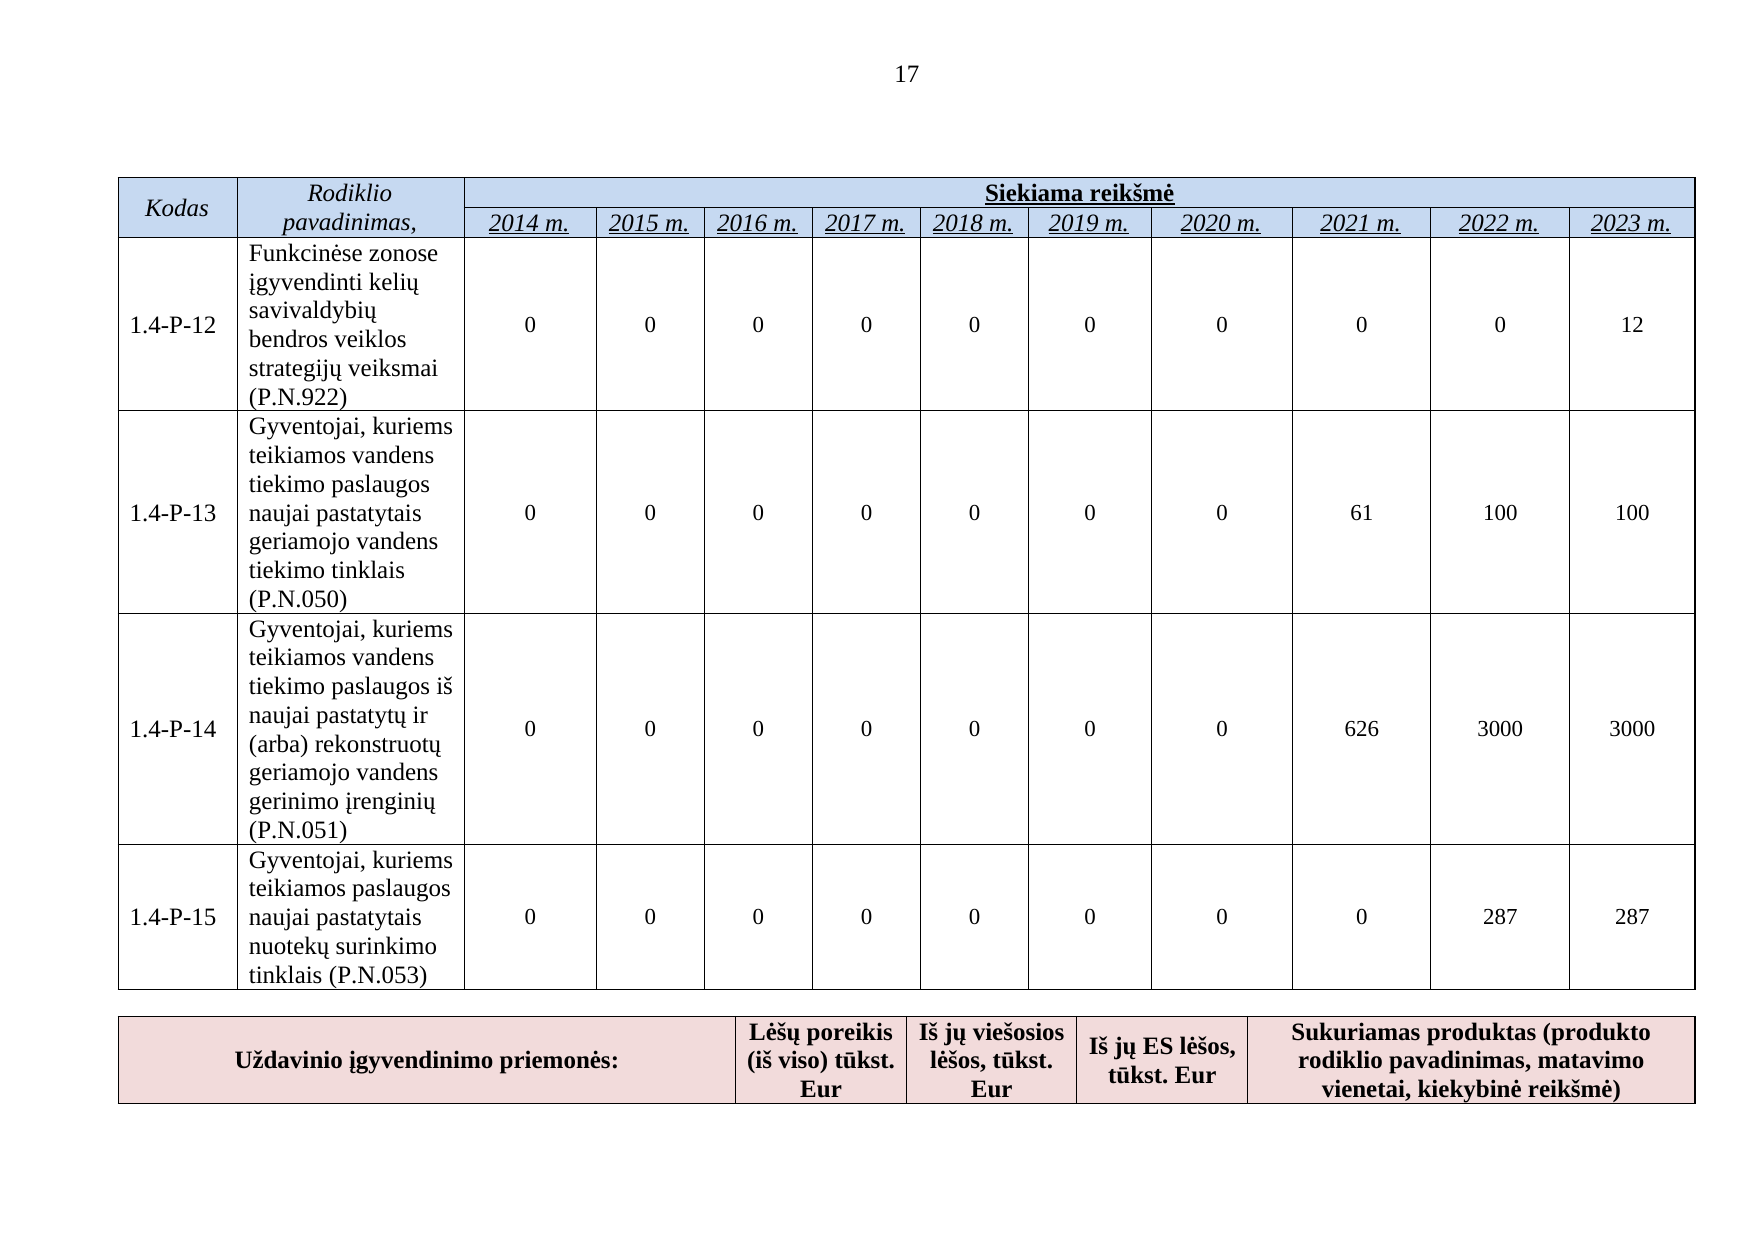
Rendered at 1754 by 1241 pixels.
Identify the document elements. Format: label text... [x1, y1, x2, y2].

table_cell 626 [1293, 614, 1430, 844]
table_cell 1.4-P-12 [119, 238, 237, 410]
table_cell 0 [465, 238, 596, 410]
table_cell 0 [921, 411, 1028, 613]
table_cell 0 [921, 614, 1028, 844]
table_cell 0 [813, 845, 920, 988]
table_cell 0 [813, 614, 920, 844]
table_cell 12 [1570, 238, 1694, 410]
table_cell 2023 m. [1570, 208, 1694, 237]
table_cell 0 [465, 845, 596, 988]
table_cell 0 [921, 845, 1028, 988]
table_cell 0 [1029, 845, 1151, 988]
table_cell 100 [1570, 411, 1694, 613]
table_cell 0 [1029, 614, 1151, 844]
table_cell 2022 m. [1431, 208, 1569, 237]
table_header Lėšų poreikis (iš viso) tūkst. Eur [736, 1017, 906, 1103]
table_header Iš jų ES lėšos, tūkst. Eur [1077, 1017, 1247, 1103]
table_cell 2020 m. [1152, 208, 1292, 237]
table_cell Gyventojai, kuriems teikiamos paslaugos naujai pastatytais nuotekų surinkimo tinklais (P.N.053) [238, 845, 464, 988]
table_cell 0 [1029, 238, 1151, 410]
table_cell 1.4-P-14 [119, 614, 237, 844]
table_cell 287 [1431, 845, 1569, 988]
table_cell 0 [1293, 845, 1430, 988]
table_cell 2014 m. [465, 208, 596, 237]
table_cell Funkcinėse zonose įgyvendinti kelių savivaldybių bendros veiklos strategijų veiksmai (P.N.922) [238, 238, 464, 410]
table_cell 0 [465, 411, 596, 613]
table_cell 2021 m. [1293, 208, 1430, 237]
table_cell 0 [1152, 845, 1292, 988]
table_cell 0 [705, 238, 812, 410]
table_cell 0 [597, 614, 704, 844]
table_cell 0 [705, 614, 812, 844]
table_cell 287 [1570, 845, 1694, 988]
table_cell 0 [1029, 411, 1151, 613]
table_cell 61 [1293, 411, 1430, 613]
table_cell 0 [597, 845, 704, 988]
table_header Uždavinio įgyvendinimo priemonės: [119, 1017, 735, 1103]
table_header Sukuriamas produktas (produkto rodiklio pavadinimas, matavimo vienetai, kiekybinė reikšmė) [1248, 1017, 1694, 1103]
table_cell 0 [465, 614, 596, 844]
table_cell 3000 [1431, 614, 1569, 844]
table_cell 1.4-P-15 [119, 845, 237, 988]
table_header Kodas [119, 178, 237, 237]
table_cell 0 [597, 238, 704, 410]
table_cell 0 [1431, 238, 1569, 410]
table_cell 0 [813, 238, 920, 410]
table_cell Gyventojai, kuriems teikiamos vandens tiekimo paslaugos naujai pastatytais geriamojo vandens tiekimo tinklais (P.N.050) [238, 411, 464, 613]
table_cell Gyventojai, kuriems teikiamos vandens tiekimo paslaugos iš naujai pastatytų ir (arba) rekonstruotų geriamojo vandens gerinimo įrenginių (P.N.051) [238, 614, 464, 844]
table_cell 2015 m. [597, 208, 704, 237]
table_cell 0 [1152, 238, 1292, 410]
table_cell 1.4-P-13 [119, 411, 237, 613]
table_cell 0 [921, 238, 1028, 410]
table_header Siekiama reikšmė [465, 178, 1694, 207]
table_header Rodiklio pavadinimas, matavimo vienetai [238, 178, 464, 237]
table_cell 2016 m. [705, 208, 812, 237]
table_cell 0 [705, 845, 812, 988]
table_cell 100 [1431, 411, 1569, 613]
table_cell 2018 m. [921, 208, 1028, 237]
table_cell 0 [705, 411, 812, 613]
table_cell 0 [1152, 411, 1292, 613]
table_cell 0 [1152, 614, 1292, 844]
table_cell 2017 m. [813, 208, 920, 237]
table_cell 2019 m. [1029, 208, 1151, 237]
table_header Iš jų viešosios lėšos, tūkst. Eur [907, 1017, 1076, 1103]
table_cell 0 [597, 411, 704, 613]
table_cell 3000 [1570, 614, 1694, 844]
table_cell 0 [813, 411, 920, 613]
table_cell 0 [1293, 238, 1430, 410]
